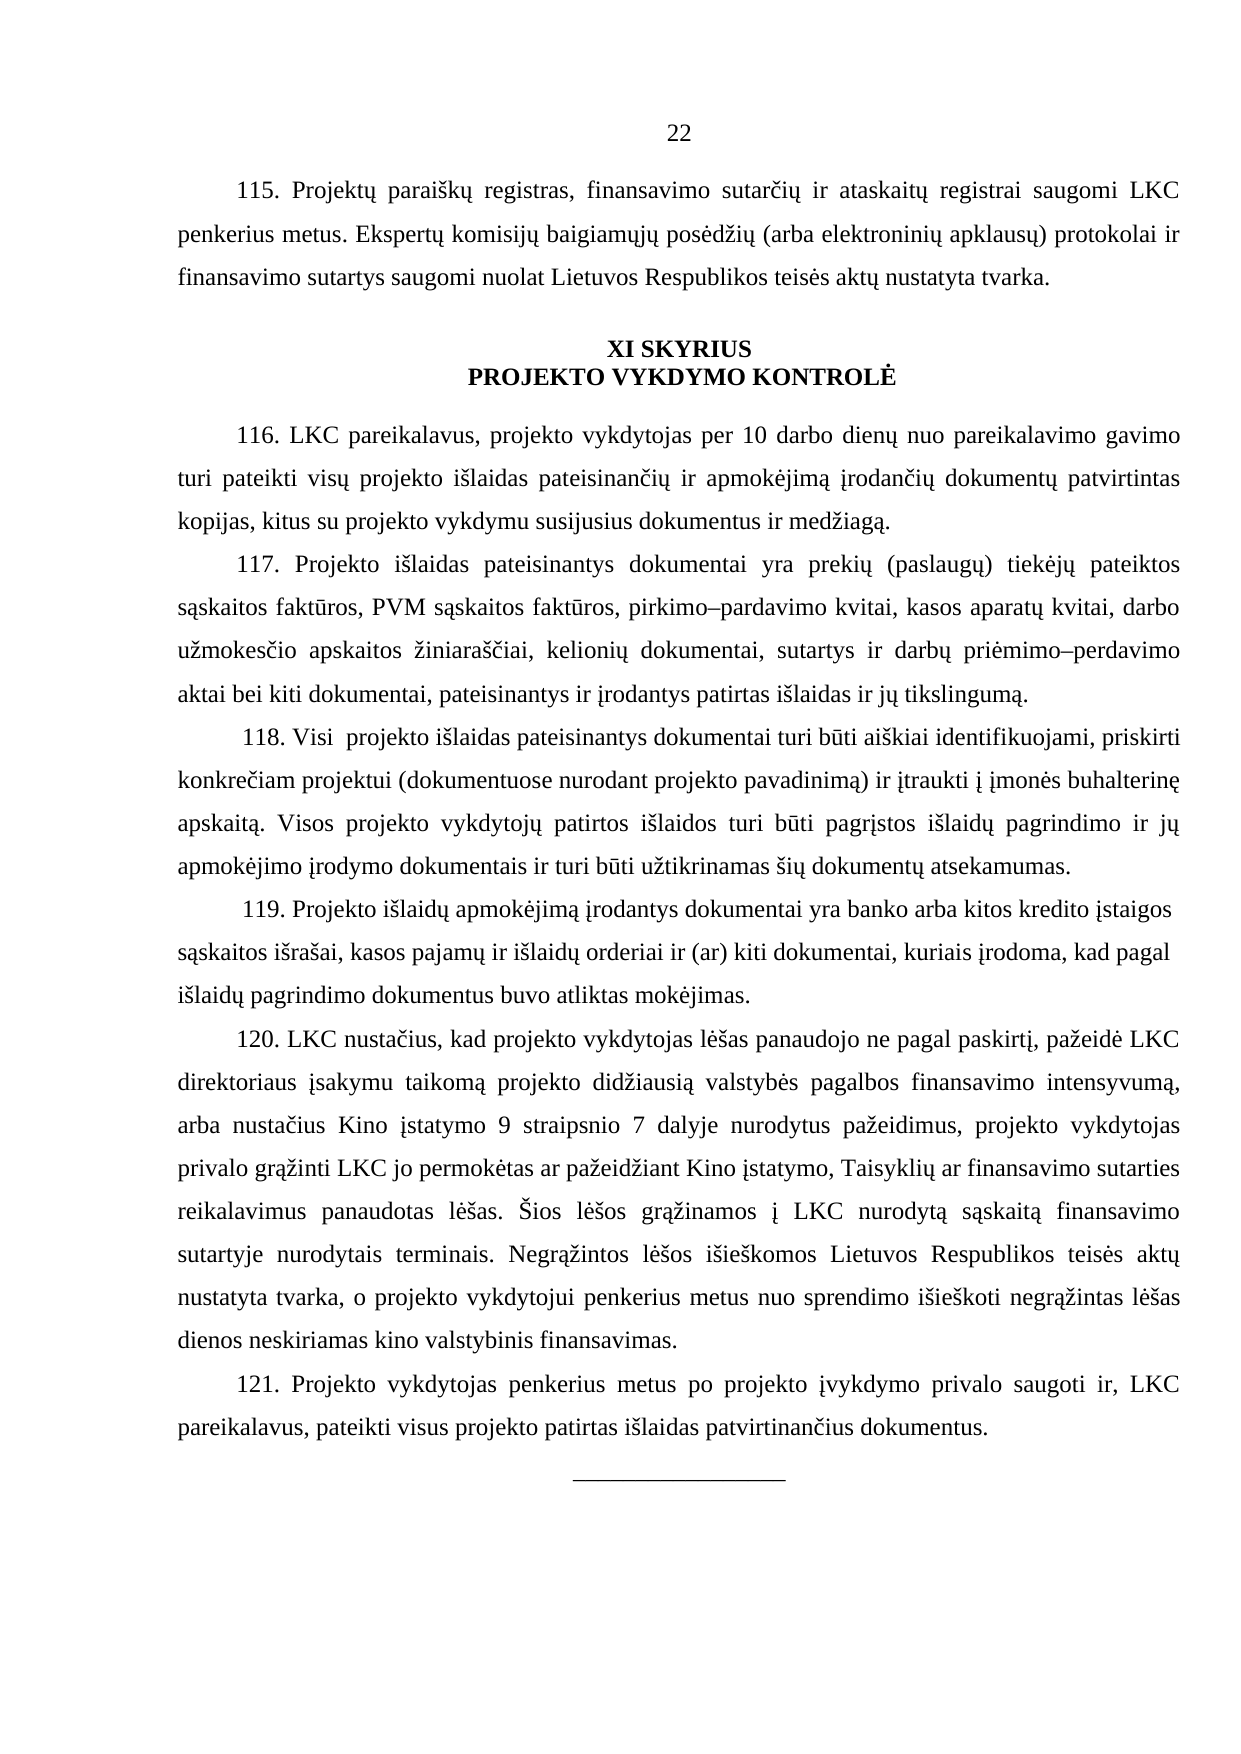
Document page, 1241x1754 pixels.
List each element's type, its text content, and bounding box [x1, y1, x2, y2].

text 116. LKC pareikalavus, projekto vykdytojas per 10 darbo dienų nuo pareikalavimo gavimo turi pateikti visų projekto išlaidas pateisinančių ir apmokėjimą įrodančių dokumentų patvirtintas kopijas, kitus su projekto vykdymu susijusius dokumentus ir medžiagą. [177, 420, 1181, 535]
text PROJEKTO VYKDYMO KONTROLĖ [177, 362, 1181, 391]
text 117. Projekto išlaidas pateisinantys dokumentai yra prekių (paslaugų) tiekėjų pateiktos sąskaitos faktūros, PVM sąskaitos faktūros, pirkimo–pardavimo kvitai, kasos aparatų kvitai, darbo užmokesčio apskaitos žiniaraščiai, kelionių dokumentai, sutartys ir darbų priėmimo–perdavimo aktai bei kiti dokumentai, pateisinantys ir įrodantys patirtas išlaidas ir jų tikslingumą. [177, 549, 1181, 707]
text 120. LKC nustačius, kad projekto vykdytojas lėšas panaudojo ne pagal paskirtį, pažeidė LKC direktoriaus įsakymu taikomą projekto didžiausią valstybės pagalbos finansavimo intensyvumą, arba nustačius Kino įstatymo 9 straipsnio 7 dalyje nurodytus pažeidimus, projekto vykdytojas privalo grąžinti LKC jo permokėtas ar pažeidžiant Kino įstatymo, Taisyklių ar finansavimo sutarties reikalavimus panaudotas lėšas. Šios lėšos grąžinamos į LKC nurodytą sąskaitą finansavimo sutartyje nurodytais terminais. Negrąžintos lėšos išieškomos Lietuvos Respublikos teisės aktų nustatyta tvarka, o projekto vykdytojui penkerius metus nuo sprendimo išieškoti negrąžintas lėšas dienos neskiriamas kino valstybinis finansavimas. [177, 1024, 1181, 1354]
text 115. Projektų paraiškų registras, finansavimo sutarčių ir ataskaitų registrai saugomi LKC penkerius metus. Ekspertų komisijų baigiamųjų posėdžių (arba elektroninių apklausų) protokolai ir finansavimo sutartys saugomi nuolat Lietuvos Respublikos teisės aktų nustatyta tvarka. [177, 176, 1181, 291]
text _________________ [177, 1455, 1181, 1484]
text 121. Projekto vykdytojas penkerius metus po projekto įvykdymo privalo saugoti ir, LKC pareikalavus, pateikti visus projekto patirtas išlaidas patvirtinančius dokumentus. [177, 1369, 1181, 1441]
text 118. Visi projekto išlaidas pateisinantys dokumentai turi būti aiškiai identifikuojami, priskirti konkrečiam projektui (dokumentuose nurodant projekto pavadinimą) ir įtraukti į įmonės buhalterinę apskaitą. Visos projekto vykdytojų patirtos išlaidos turi būti pagrįstos išlaidų pagrindimo ir jų apmokėjimo įrodymo dokumentais ir turi būti užtikrinamas šių dokumentų atsekamumas. [177, 722, 1181, 880]
text 119. Projekto išlaidų apmokėjimą įrodantys dokumentai yra banko arba kitos kredito įstaigos sąskaitos išrašai, kasos pajamų ir išlaidų orderiai ir (ar) kiti dokumentai, kuriais įrodoma, kad pagal išlaidų pagrindimo dokumentus buvo atliktas mokėjimas. [177, 894, 1181, 1009]
text XI SKYRIUS [177, 334, 1181, 362]
